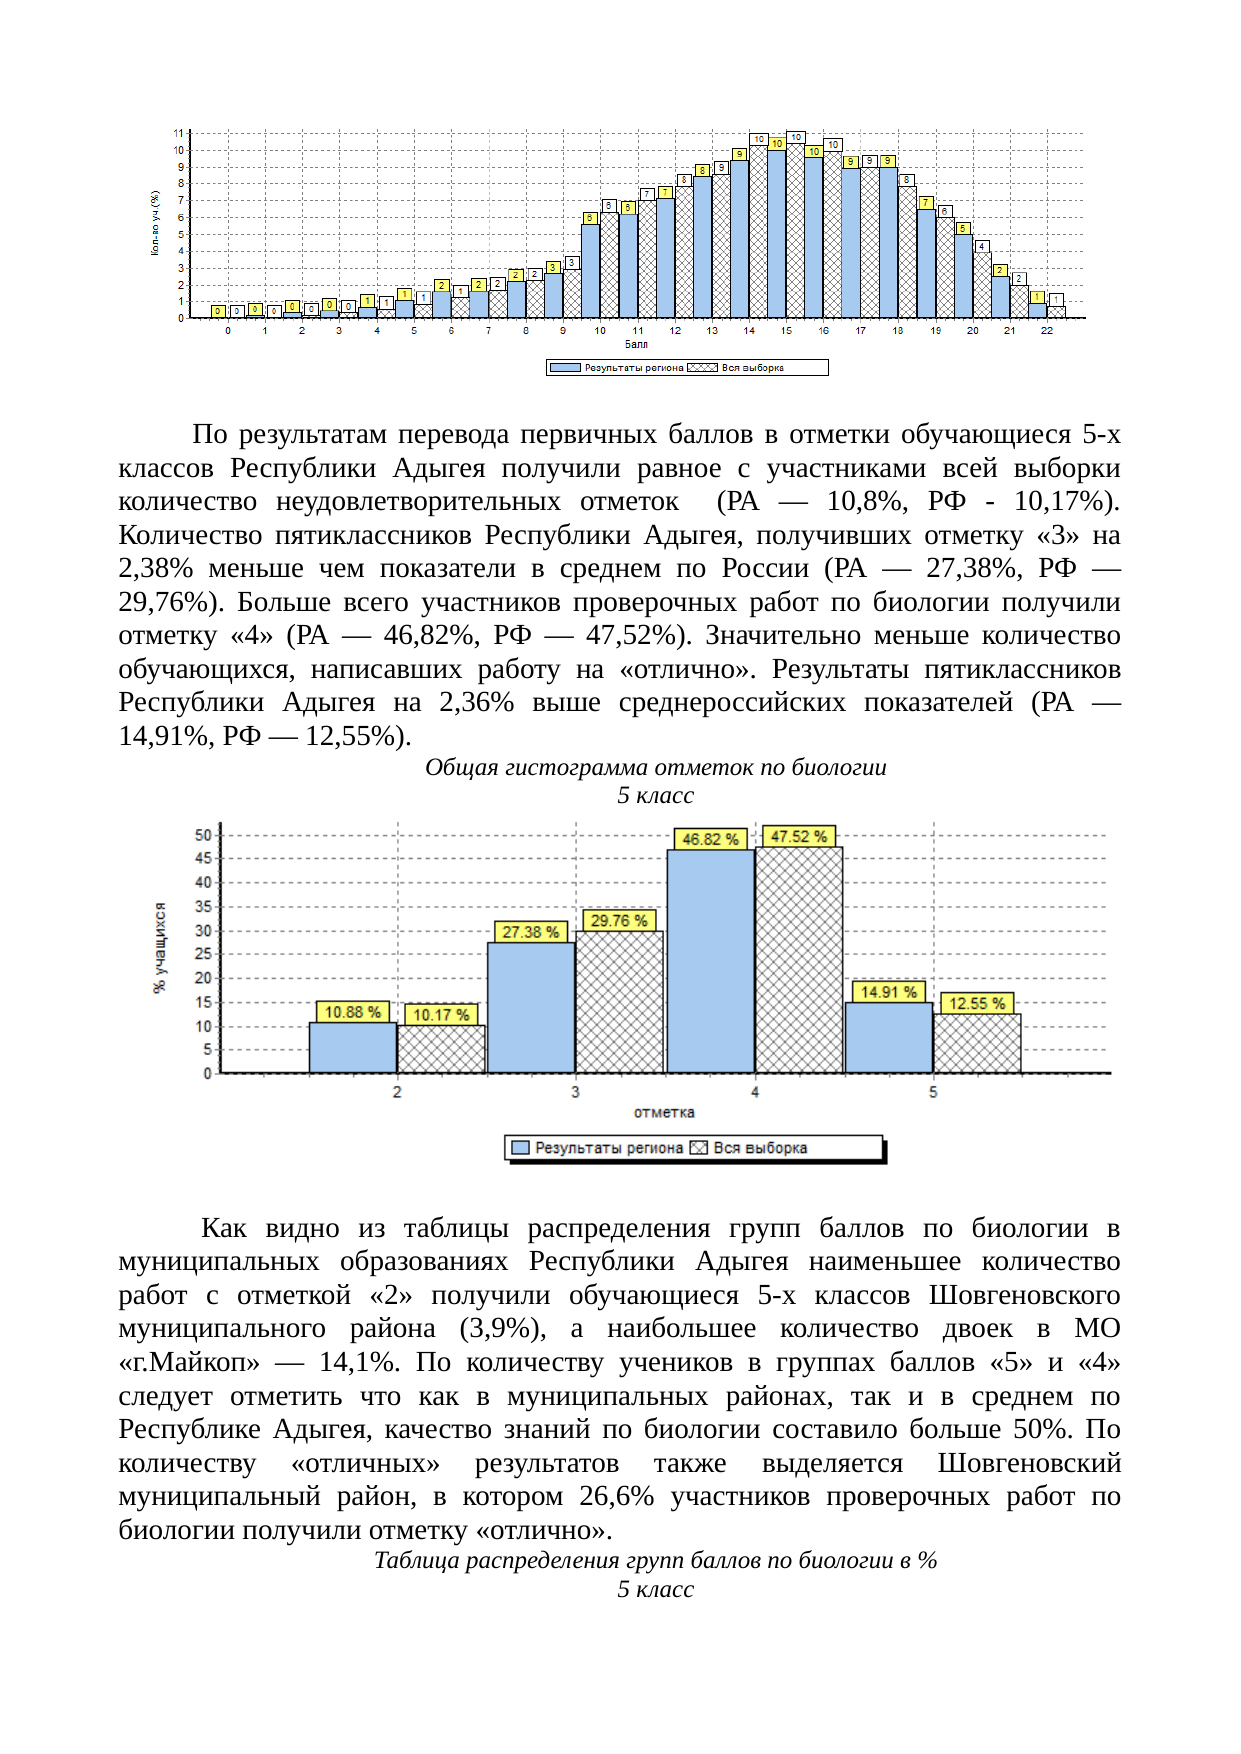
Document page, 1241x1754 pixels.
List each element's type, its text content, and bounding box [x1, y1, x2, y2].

text Общая гистограмма отметок по биологии [118, 752, 1122, 780]
text Таблица распределения групп баллов по биологии в % [118, 1545, 1122, 1574]
text По результатам перевода первичных баллов в отметки обучающиеся 5-х классов Республики Адыгея получили равное с участниками всей выборки количество неудовлетворительных отметок (РА — 10,8%, РФ - 10,17%). Количество пятиклассников Республики Адыгея, получивших отметку «3» на 2,38% меньше чем показатели в среднем по России (РА — 27,38%, РФ — 29,76%). Больше всего участников проверочных работ по биологии получили отметку «4» (РА — 46,82%, РФ — 47,52%). Значительно меньше количество обучающихся, написавших работу на «отлично». Результаты пятиклассников Республики Адыгея на 2,36% выше среднероссийских показателей (РА — 14,91%, РФ — 12,55%). [118, 416, 1122, 752]
text Как видно из таблицы распределения групп баллов по биологии в муниципальных образованиях Республики Адыгея наименьшее количество работ с отметкой «2» получили обучающиеся 5-х классов Шовгеновского муниципального района (3,9%), а наибольшее количество двоек в МО «г.Майкоп» — 14,1%. По количеству учеников в группах баллов «5» и «4» следует отметить что как в муниципальных районах, так и в среднем по Республике Адыгея, качество знаний по биологии составило больше 50%. По количеству «отличных» результатов также выделяется Шовгеновский муниципальный район, в котором 26,6% участников проверочных работ по биологии получили отметку «отлично». [118, 1210, 1122, 1545]
text 5 класс [118, 780, 1122, 809]
text 5 класс [118, 1574, 1122, 1603]
